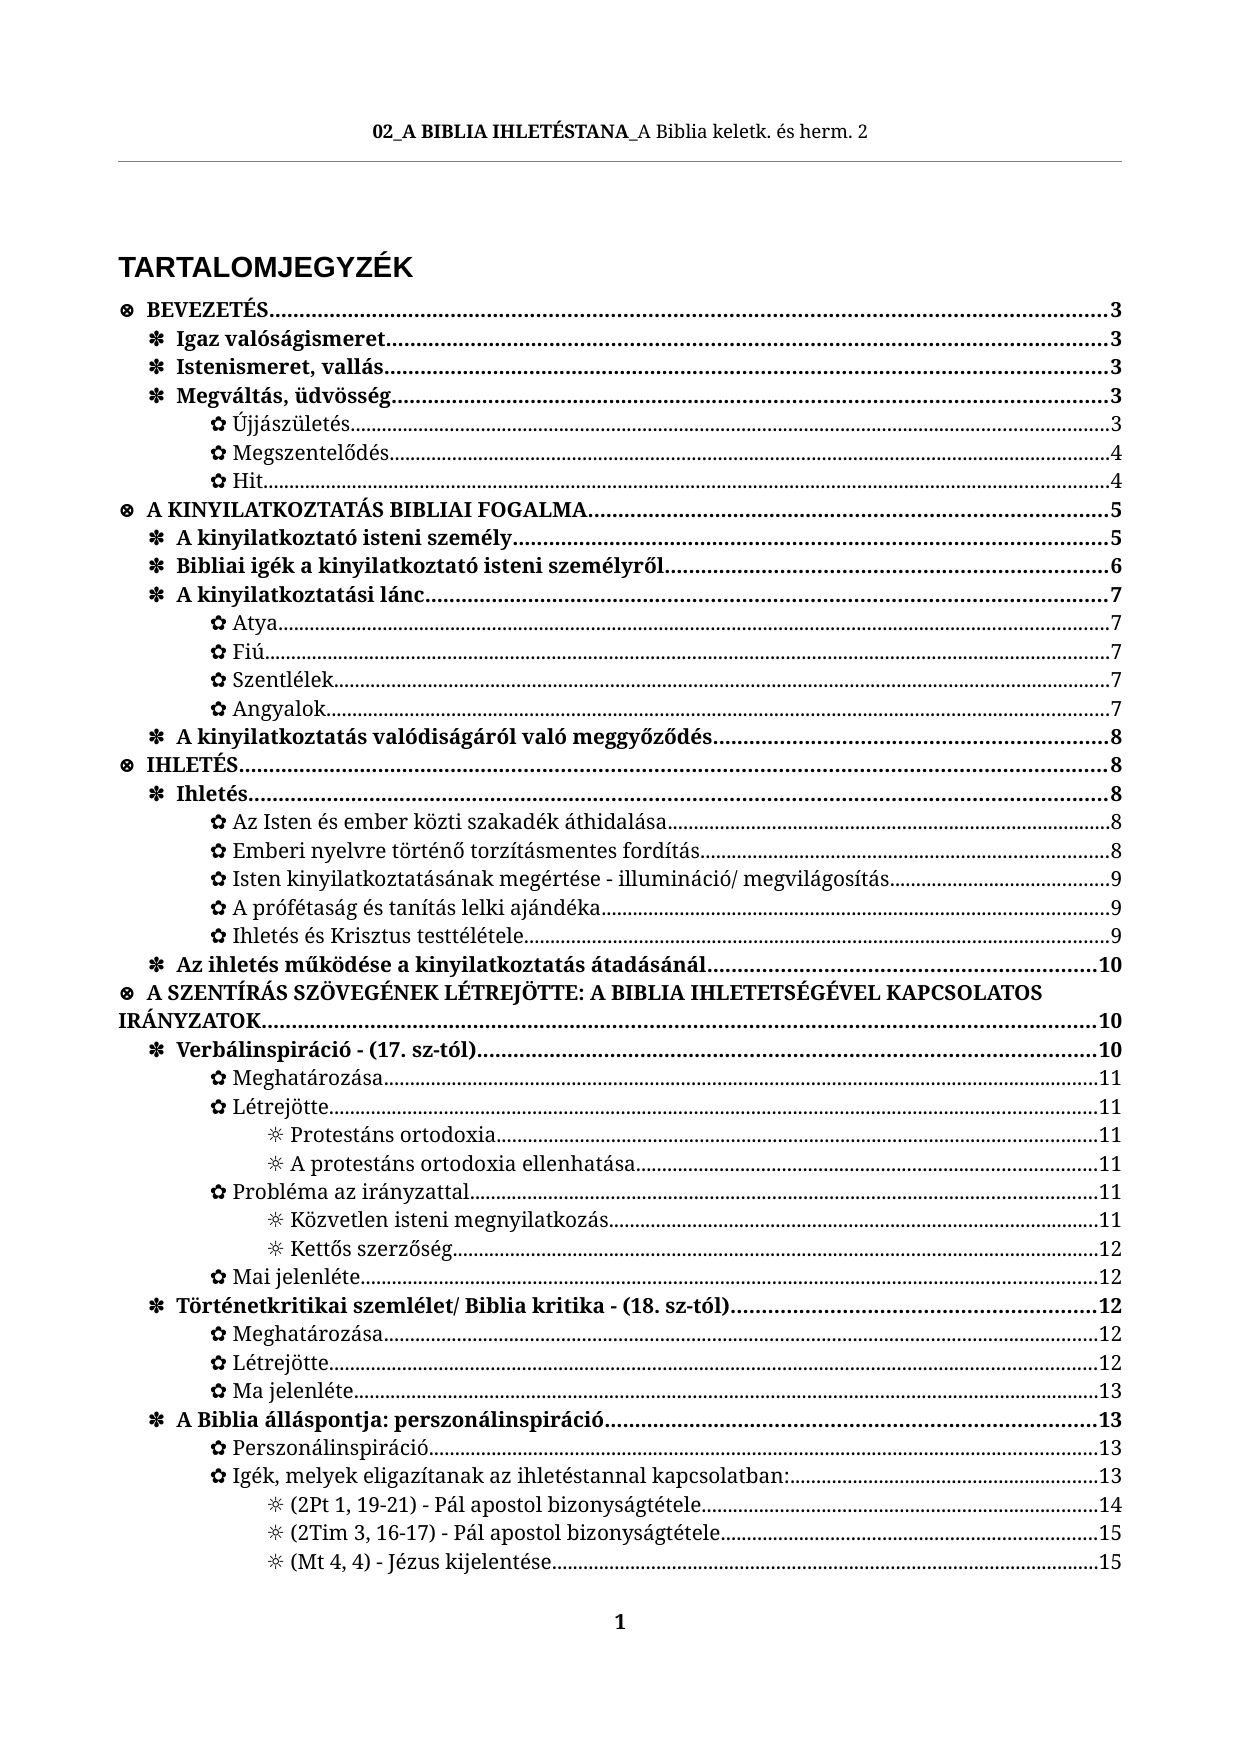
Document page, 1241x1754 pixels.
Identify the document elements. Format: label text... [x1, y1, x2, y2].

text ⊗ Bevezetés 3 [118, 296, 1122, 324]
text ✽ Történetkritikai szemlélet/ Biblia kritika - (18. sz-tól) 12 [148, 1291, 1122, 1319]
text ✽ A kinyilatkoztatás valódiságáról való meggyőződés 8 [148, 722, 1122, 751]
text ⊗ A kinyilatkoztatás bibliai fogalma 5 [118, 495, 1122, 523]
text ✿ Szentlélek 7 [177, 665, 1122, 694]
text ✽ A Biblia álláspontja: perszonálinspiráció 13 [148, 1405, 1122, 1433]
text ✿ Újjászületés 3 [177, 409, 1122, 438]
text ☼ Kettős szerzőség 12 [207, 1234, 1122, 1262]
text ✿ Megszentelődés 4 [177, 438, 1122, 466]
text ✿ Mai jelenléte 12 [177, 1262, 1122, 1291]
text ✿ Meghatározása 12 [177, 1319, 1122, 1348]
text ✽ Ihletés 8 [148, 779, 1122, 807]
text ✿ Ma jelenléte 13 [177, 1376, 1122, 1405]
subtitle TARTALOMJEGYZÉK [118, 249, 1122, 283]
text ✿ Probléma az irányzattal 11 [177, 1177, 1122, 1206]
text ✽ A kinyilatkoztatási lánc 7 [148, 580, 1122, 608]
text ✿ Emberi nyelvre történő torzításmentes fordítás 8 [177, 836, 1122, 864]
text ✿ Az Isten és ember közti szakadék áthidalása 8 [177, 807, 1122, 836]
text ☼ Közvetlen isteni megnyilatkozás 11 [207, 1206, 1122, 1234]
text ⊗ A Szentírás szövegének létrejötte: A Biblia ihletetségével kapcsolatos irányzatok 10 [118, 978, 1122, 1035]
text ☼ A protestáns ortodoxia ellenhatása 11 [207, 1149, 1122, 1177]
text ✿ Perszonálinspiráció 13 [177, 1433, 1122, 1462]
text ✿ Isten kinyilatkoztatásának megértése - illumináció/ megvilágosítás 9 [177, 864, 1122, 893]
text ✽ Bibliai igék a kinyilatkoztató isteni személyről 6 [148, 552, 1122, 580]
text ✿ A prófétaság és tanítás lelki ajándéka 9 [177, 893, 1122, 921]
text ✿ Meghatározása 11 [177, 1063, 1122, 1092]
text ✽ Igaz valóságismeret 3 [148, 324, 1122, 352]
text ✿ Atya 7 [177, 608, 1122, 637]
text ✽ A kinyilatkoztató isteni személy 5 [148, 523, 1122, 552]
text ☼ (Mt 4, 4) - Jézus kijelentése 15 [207, 1547, 1122, 1575]
text ✽ Verbálinspiráció - (17. sz-tól) 10 [148, 1035, 1122, 1063]
text ☼ (2Pt 1, 19-21) - Pál apostol bizonyságtétele 14 [207, 1490, 1122, 1518]
text ✽ Az ihletés működése a kinyilatkoztatás átadásánál 10 [148, 950, 1122, 978]
text ⊗ ihletés 8 [118, 751, 1122, 779]
text ☼ Protestáns ortodoxia 11 [207, 1120, 1122, 1149]
text ☼ (2Tim 3, 16-17) - Pál apostol bizonyságtétele 15 [207, 1518, 1122, 1547]
text ✿ Létrejötte 11 [177, 1092, 1122, 1120]
text ✿ Létrejötte 12 [177, 1348, 1122, 1376]
text ✽ Megváltás, üdvösség 3 [148, 381, 1122, 409]
text ✿ Fiú 7 [177, 637, 1122, 665]
text ✿ Igék, melyek eligazítanak az ihletéstannal kapcsolatban: 13 [177, 1462, 1122, 1490]
text ✿ Ihletés és Krisztus testtélétele 9 [177, 921, 1122, 950]
text ✿ Angyalok 7 [177, 694, 1122, 722]
text ✿ Hit 4 [177, 466, 1122, 495]
text ✽ Istenismeret, vallás 3 [148, 352, 1122, 381]
